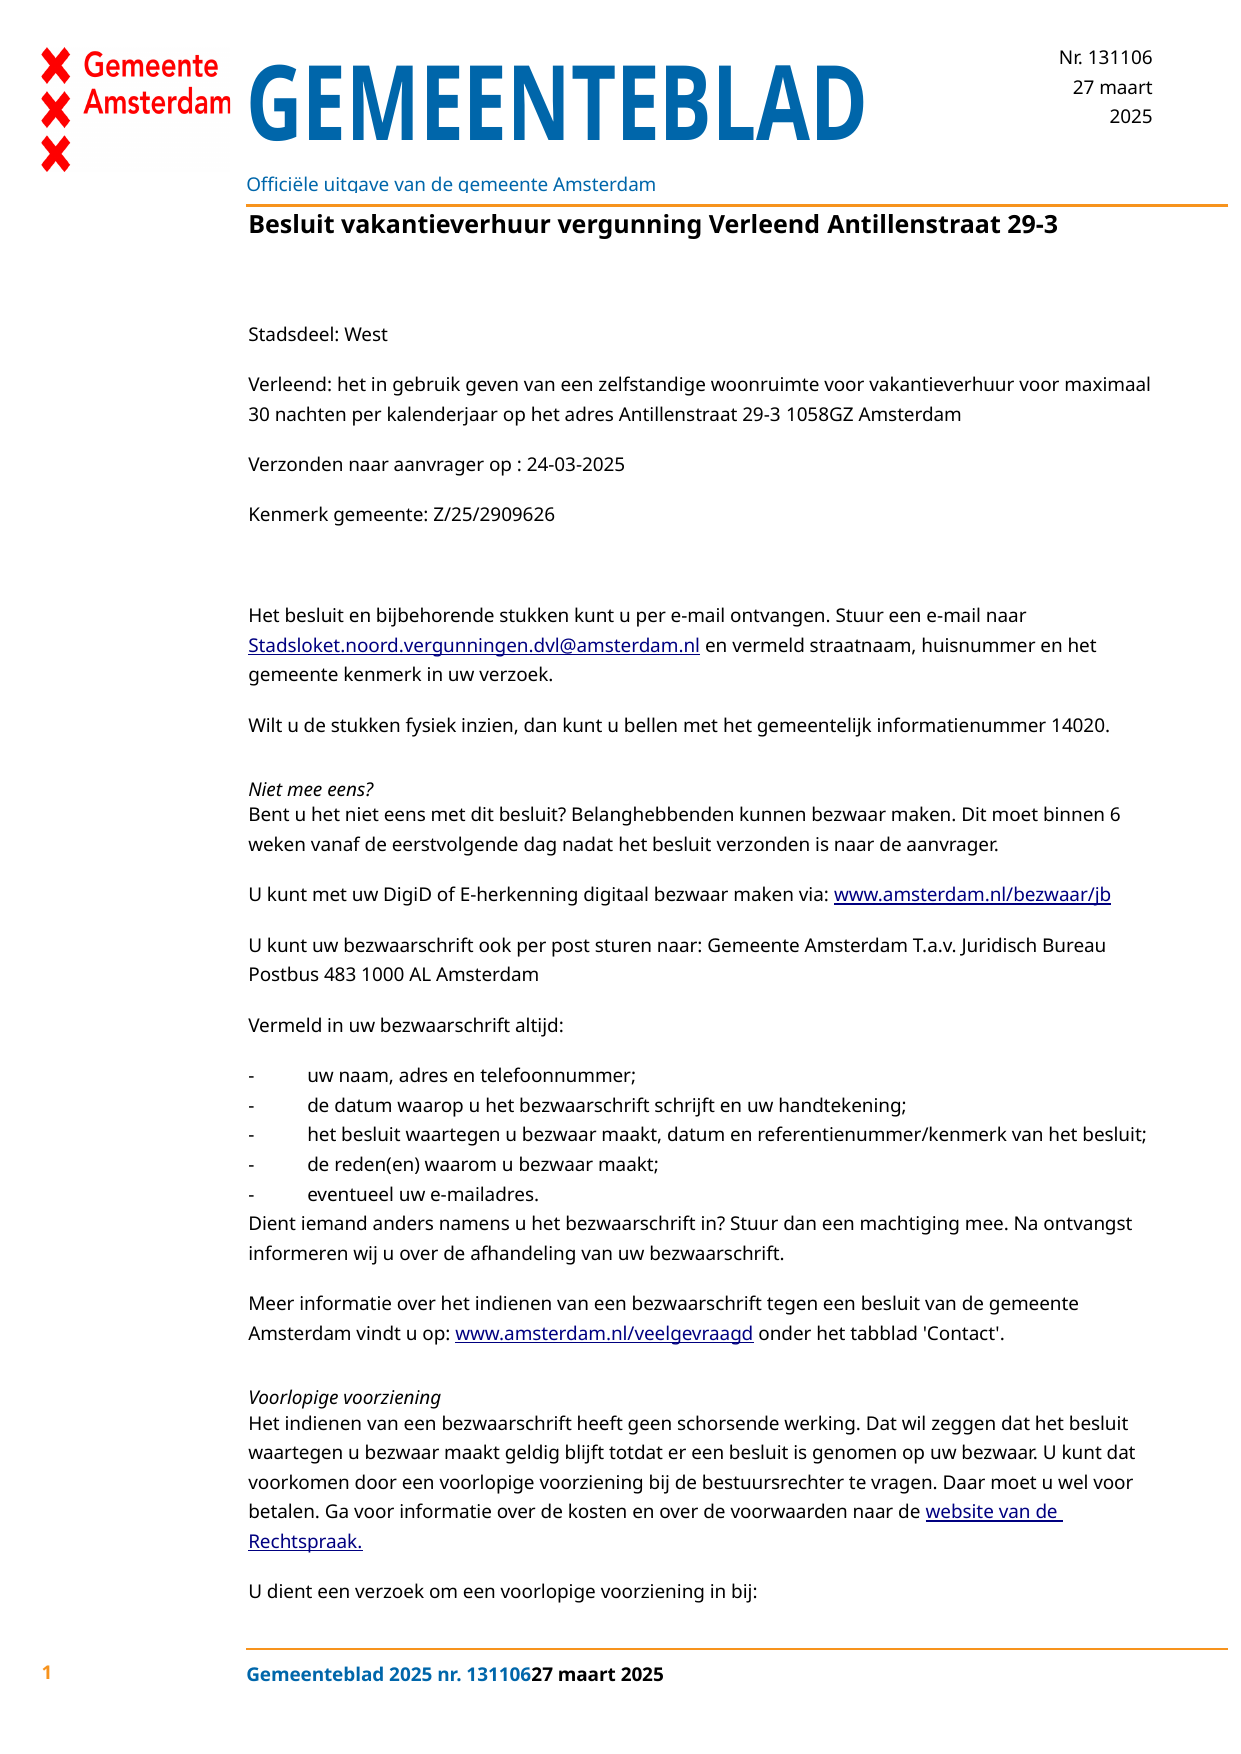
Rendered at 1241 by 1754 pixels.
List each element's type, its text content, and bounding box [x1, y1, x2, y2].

picture [41, 47, 231, 172]
list de datum waarop u het bezwaarschrift schrijft en uw handtekening; [248, 1092, 1152, 1118]
text Verleend: het in gebruik geven van een zelfstandige woonruimte voor vakantieverhuur voor maximaal 30 nachten per kalenderjaar op het adres Antillenstraat 29-3 1058GZ Amsterdam [248, 371, 1152, 426]
text Het indienen van een bezwaarschrift heeft geen schorsende werking. Dat wil zeggen dat het besluit waartegen u bezwaar maakt geldig blijft totdat er een besluit is genomen op uw bezwaar. U kunt dat voorkomen door een voorlopige voorziening bij de bestuursrechter te vragen. Daar moet u wel voor betalen. Ga voor informatie over de kosten en over de voorwaarden naar de website van de Rechtspraak. [248, 1410, 1152, 1554]
text U dient een verzoek om een voorlopige voorziening in bij: [248, 1578, 1152, 1604]
text Verzonden naar aanvrager op : 24-03-2025 [248, 451, 1152, 477]
list uw naam, adres en telefoonnummer; [248, 1062, 1152, 1088]
text Meer informatie over het indienen van een bezwaarschrift tegen een besluit van de gemeente Amsterdam vindt u op: www.amsterdam.nl/veelgevraagd onder het tabblad 'Contact'. [248, 1290, 1152, 1346]
text Voorlopige voorziening [248, 1384, 1152, 1410]
text Vermeld in uw bezwaarschrift altijd: [248, 1012, 1152, 1038]
text Niet mee eens? [248, 776, 1152, 802]
text U kunt uw bezwaarschrift ook per post sturen naar: Gemeente Amsterdam T.a.v. Juridisch Bureau Postbus 483 1000 AL Amsterdam [248, 932, 1152, 987]
text Wilt u de stukken fysiek inzien, dan kunt u bellen met het gemeentelijk informatienummer 14020. [248, 712, 1152, 738]
text Bent u het niet eens met dit besluit? Belanghebbenden kunnen bezwaar maken. Dit moet binnen 6 weken vanaf de eerstvolgende dag nadat het besluit verzonden is naar de aanvrager. [248, 802, 1152, 857]
text Stadsdeel: West [248, 321, 1152, 346]
text U kunt met uw DigiD of E-herkenning digitaal bezwaar maken via: www.amsterdam.nl/bezwaar/jb [248, 882, 1152, 907]
text Besluit vakantieverhuur vergunning Verleend Antillenstraat 29-3 [248, 207, 1152, 241]
text Dient iemand anders namens u het bezwaarschrift in? Stuur dan een machtiging mee. Na ontvangst informeren wij u over de afhandeling van uw bezwaarschrift. [248, 1210, 1152, 1266]
text Het besluit en bijbehorende stukken kunt u per e-mail ontvangen. Stuur een e-mail naar Stadsloket.noord.vergunningen.dvl@amsterdam.nl en vermeld straatnaam, huisnummer en het gemeente kenmerk in uw verzoek. [248, 602, 1152, 687]
list het besluit waartegen u bezwaar maakt, datum en referentienummer/kenmerk van het besluit; [248, 1122, 1152, 1147]
list de reden(en) waarom u bezwaar maakt; [248, 1151, 1152, 1177]
list eventueel uw e-mailadres. [248, 1181, 1152, 1207]
text Kenmerk gemeente: Z/25/2909626 [248, 502, 1152, 527]
